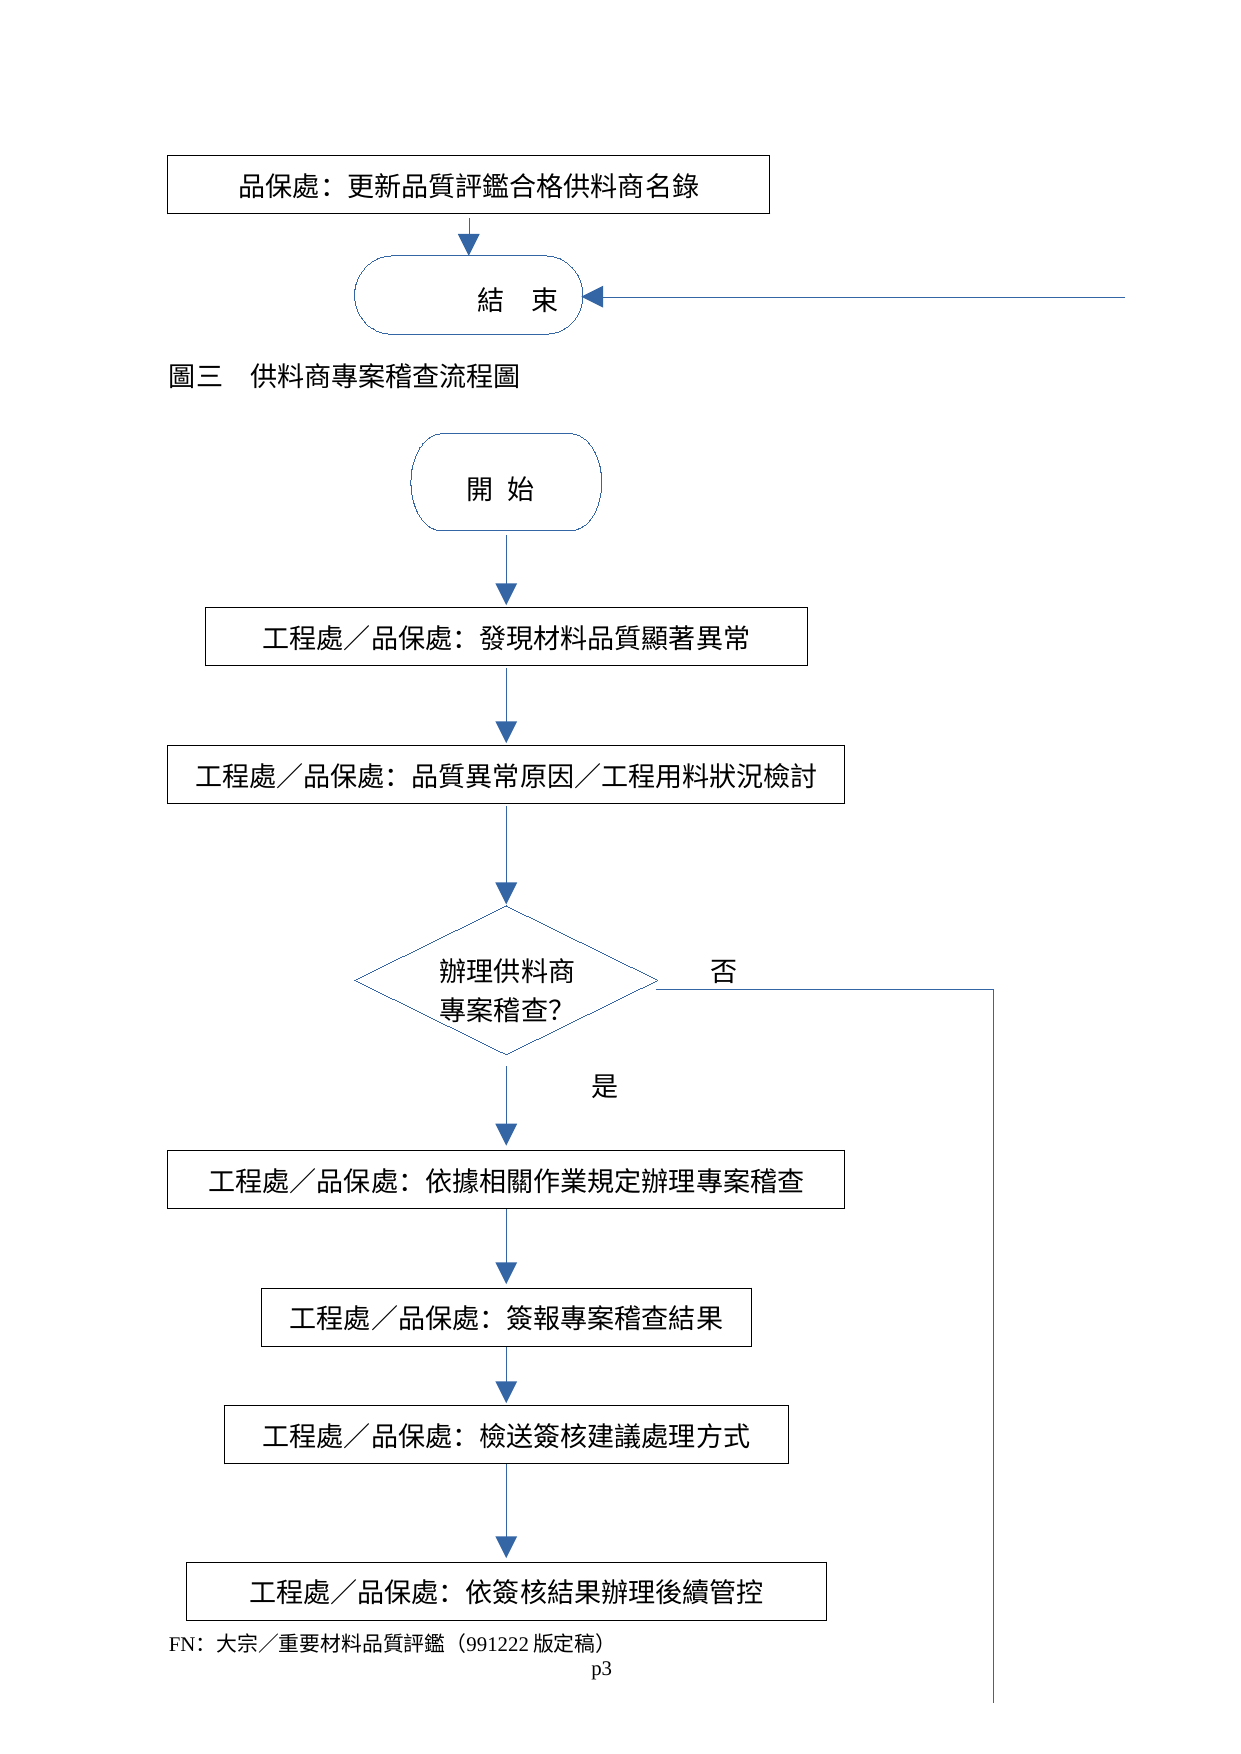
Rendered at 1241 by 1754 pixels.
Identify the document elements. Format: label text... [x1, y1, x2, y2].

text 專案稽查？ [563, 989, 993, 1028]
text 結 束 [577, 298, 1103, 318]
text 工程處／品保處：依簽核結果辦理後續管控 [196, 1571, 817, 1611]
text 結 束 [169, 278, 361, 318]
text 工程處／品保處：依據相關作業規定辦理專案稽查 [177, 1159, 835, 1199]
text 辦理供料商 否 [169, 949, 416, 989]
text 開 始 [169, 468, 414, 507]
text 工程處／品保處：發現材料品質顯著異常 [214, 617, 798, 656]
text 專案稽查？ [169, 989, 450, 1028]
text 開 始 [598, 468, 1087, 507]
text 圖三 供料商專案稽查流程圖 [169, 355, 1087, 394]
text 結 束 [580, 278, 1103, 297]
text 辦理供料商 否 [597, 949, 1103, 989]
text 是 [169, 1065, 993, 1104]
text 工程處／品保處：簽報專案稽查結果 [271, 1297, 742, 1337]
text 品保處：更新品質評鑑合格供料商名錄 [177, 165, 760, 204]
text 工程處／品保處：品質異常原因／工程用料狀況檢討 [177, 755, 835, 794]
text 工程處／品保處：檢送簽核建議處理方式 [233, 1415, 779, 1454]
text [994, 1065, 1103, 1104]
text 專案稽查？ [994, 989, 1103, 1028]
